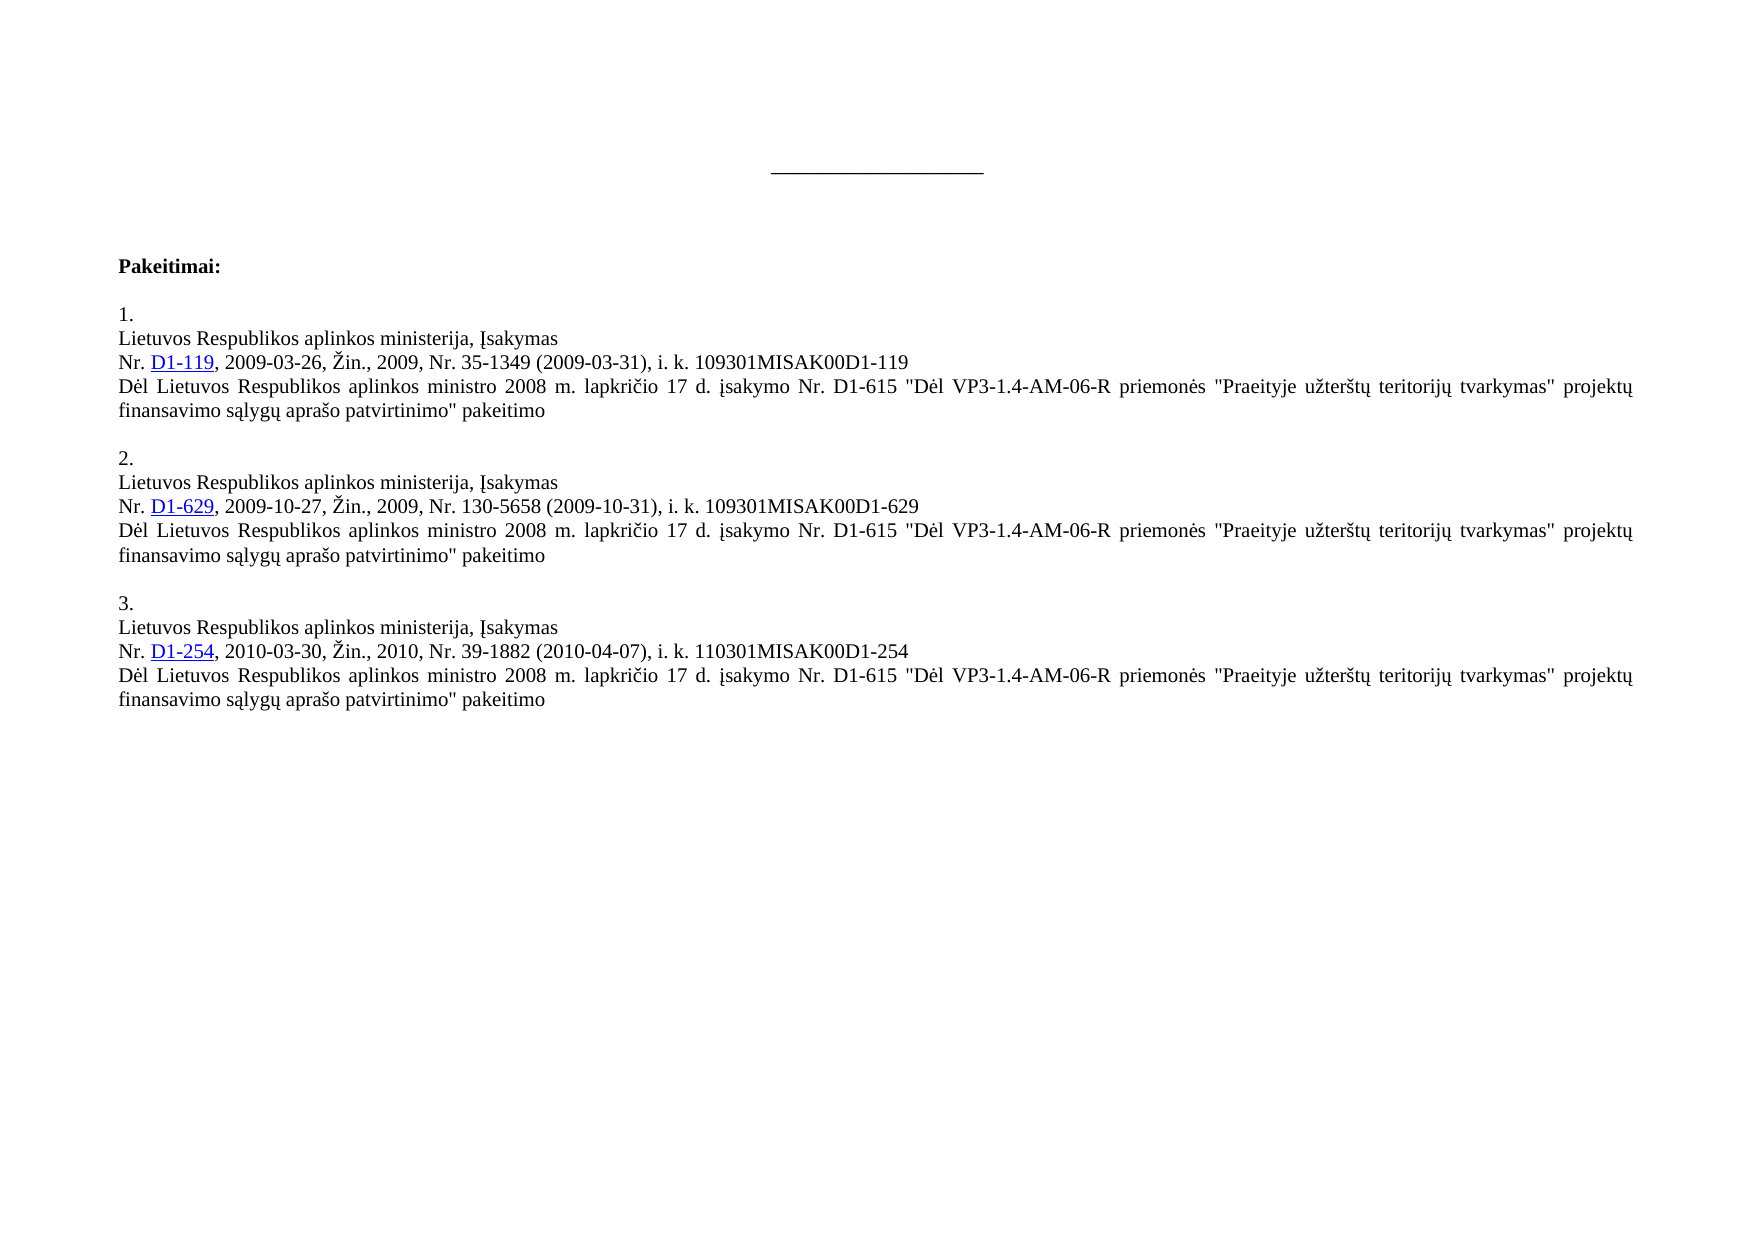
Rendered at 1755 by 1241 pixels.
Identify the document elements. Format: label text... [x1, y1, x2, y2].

text 3. [118, 591, 1636, 615]
text Lietuvos Respublikos aplinkos ministerija, Įsakymas [118, 470, 1636, 494]
text Nr. D1-119, 2009-03-26, Žin., 2009, Nr. 35-1349 (2009-03-31), i. k. 109301MISAK00D1-119 [118, 350, 1636, 374]
text Nr. D1-629, 2009-10-27, Žin., 2009, Nr. 130-5658 (2009-10-31), i. k. 109301MISAK00D1-629 [118, 494, 1636, 518]
text Lietuvos Respublikos aplinkos ministerija, Įsakymas [118, 326, 1636, 350]
text Dėl Lietuvos Respublikos aplinkos ministro 2008 m. lapkričio 17 d. įsakymo Nr. D1-615 "Dėl VP3-1.4-AM-06-R priemonės "Praeityje užterštų teritorijų tvarkymas" projektų finansavimo sąlygų aprašo patvirtinimo" pakeitimo [118, 663, 1636, 711]
text Dėl Lietuvos Respublikos aplinkos ministro 2008 m. lapkričio 17 d. įsakymo Nr. D1-615 "Dėl VP3-1.4-AM-06-R priemonės "Praeityje užterštų teritorijų tvarkymas" projektų finansavimo sąlygų aprašo patvirtinimo" pakeitimo [118, 518, 1636, 567]
text 1. [118, 302, 1636, 326]
text 2. [118, 446, 1636, 470]
text Nr. D1-254, 2010-03-30, Žin., 2010, Nr. 39-1882 (2010-04-07), i. k. 110301MISAK00D1-254 [118, 639, 1636, 663]
text Pakeitimai: [118, 254, 1636, 278]
text Dėl Lietuvos Respublikos aplinkos ministro 2008 m. lapkričio 17 d. įsakymo Nr. D1-615 "Dėl VP3-1.4-AM-06-R priemonės "Praeityje užterštų teritorijų tvarkymas" projektų finansavimo sąlygų aprašo patvirtinimo" pakeitimo [118, 374, 1636, 422]
text _________________ [118, 148, 1636, 177]
text Lietuvos Respublikos aplinkos ministerija, Įsakymas [118, 615, 1636, 639]
